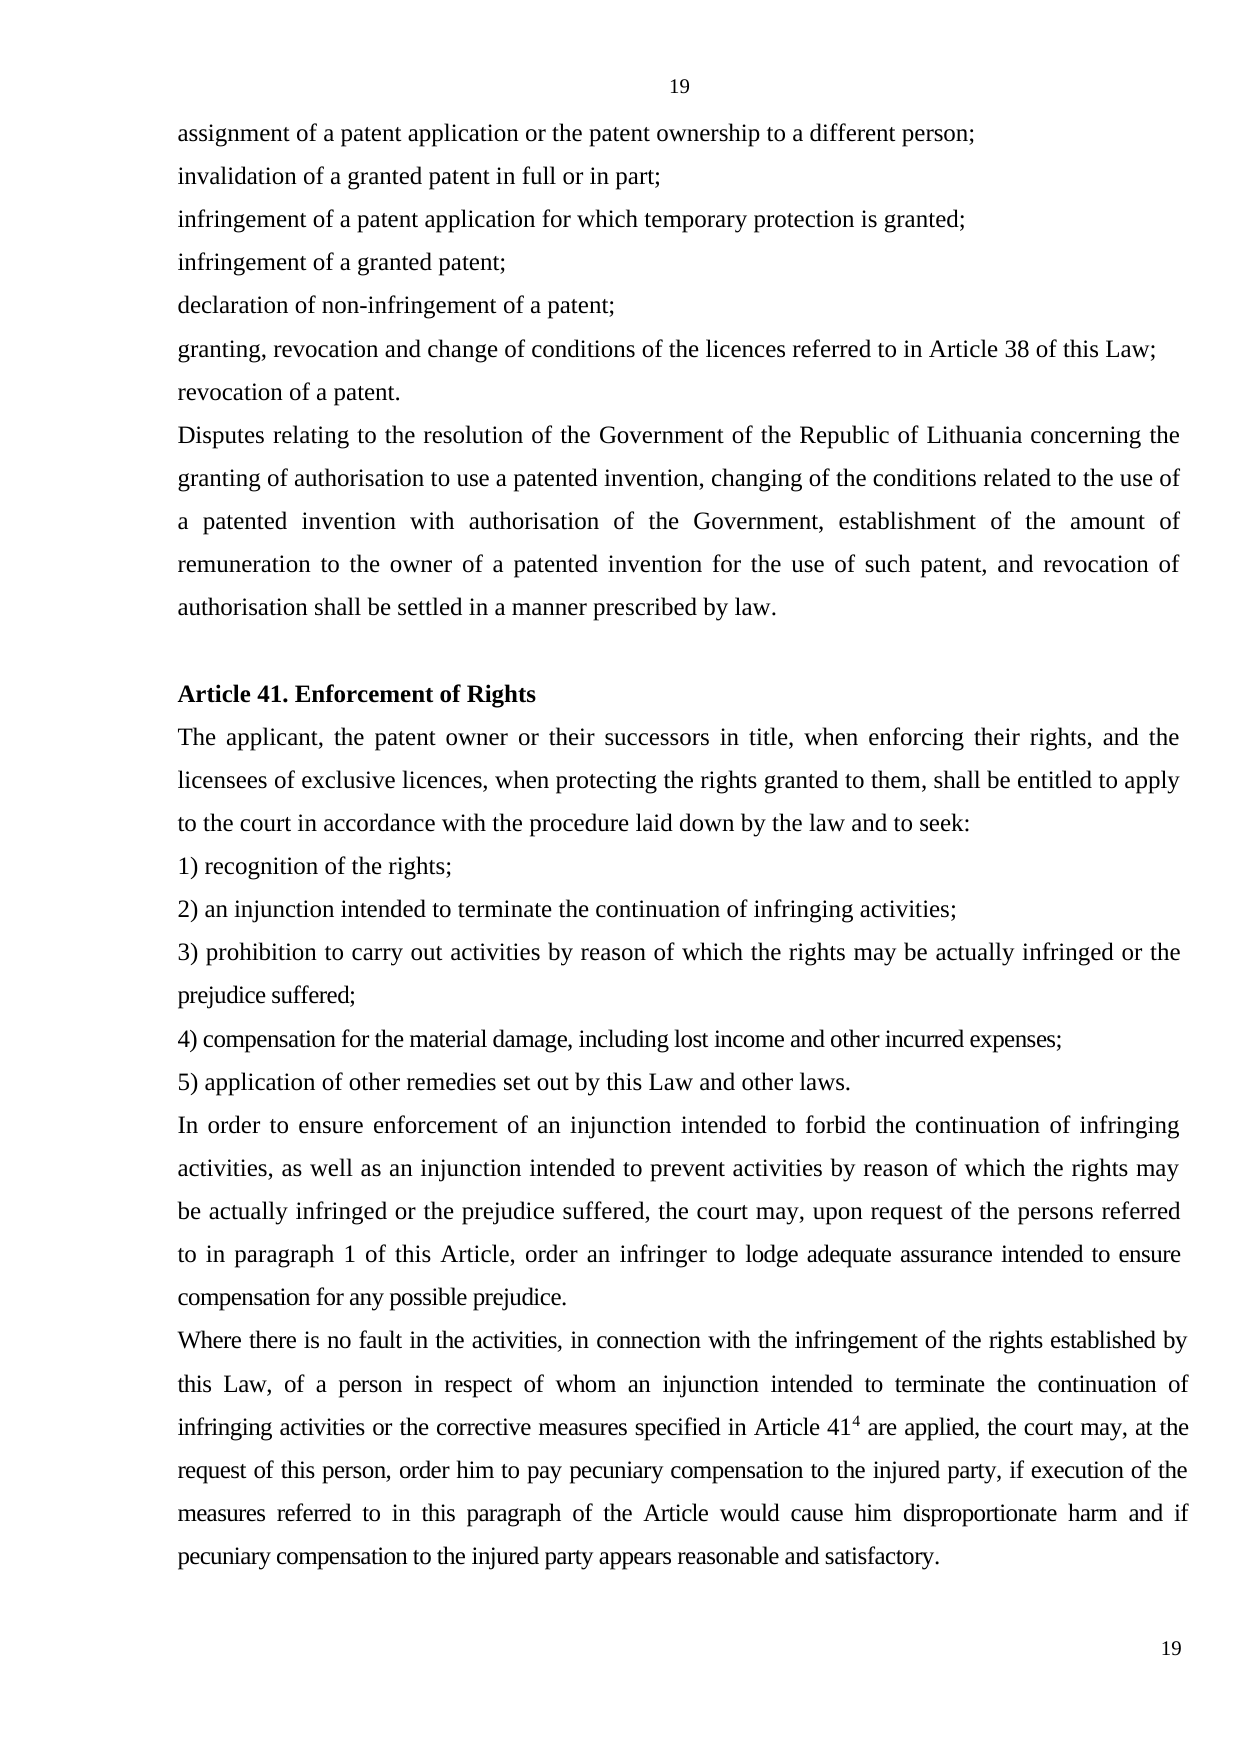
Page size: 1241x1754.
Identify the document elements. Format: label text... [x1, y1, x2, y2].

text Disputes relating to the resolution of the Government of the Republic of Lithuania concerning the granting of authorisation to use a patented invention, changing of the conditions related to the use of a patented invention with authorisation of the Government, establishment of the amount of remuneration to the owner of a patented invention for the use of such patent, and revocation of authorisation shall be settled in a manner prescribed by law. [177, 420, 1181, 621]
text 4) compensation for the material damage, including lost income and other incurred expenses; [177, 1024, 1181, 1052]
text granting, revocation and change of conditions of the licences referred to in Article 38 of this Law; [177, 334, 1181, 362]
text 3) prohibition to carry out activities by reason of which the rights may be actually infringed or the prejudice suffered; [177, 937, 1181, 1009]
text assignment of a patent application or the patent ownership to a different person; [177, 118, 1181, 147]
text Article 41. Enforcement of Rights [177, 679, 1181, 707]
text invalidation of a granted patent in full or in part; [177, 161, 1181, 190]
text Where there is no fault in the activities, in connection with the infringement of the rights established by this Law, of a person in respect of whom an injunction intended to terminate the continuation of infringing activities or the corrective measures specified in Article 414 are applied, the court may, at the request of this person, order him to pay pecuniary compensation to the injured party, if execution of the measures referred to in this paragraph of the Article would cause him disproportionate harm and if pecuniary compensation to the injured party appears reasonable and satisfactory. [177, 1326, 1189, 1570]
text declaration of non-infringement of a patent; [177, 291, 1181, 319]
text The applicant, the patent owner or their successors in title, when enforcing their rights, and the licensees of exclusive licences, when protecting the rights granted to them, shall be entitled to apply to the court in accordance with the procedure laid down by the law and to seek: [177, 722, 1181, 837]
text infringement of a granted patent; [177, 247, 1181, 276]
text 1) recognition of the rights; [177, 851, 1181, 880]
text infringement of a patent application for which temporary protection is granted; [177, 204, 1181, 233]
text 2) an injunction intended to terminate the continuation of infringing activities; [177, 894, 1181, 923]
text 5) application of other remedies set out by this Law and other laws. [177, 1067, 1181, 1096]
text revocation of a patent. [177, 377, 1181, 406]
text In order to ensure enforcement of an injunction intended to forbid the continuation of infringing activities, as well as an injunction intended to prevent activities by reason of which the rights may be actually infringed or the prejudice suffered, the court may, upon request of the persons referred to in paragraph 1 of this Article, order an infringer to lodge adequate assurance intended to ensure compensation for any possible prejudice. [177, 1110, 1181, 1311]
